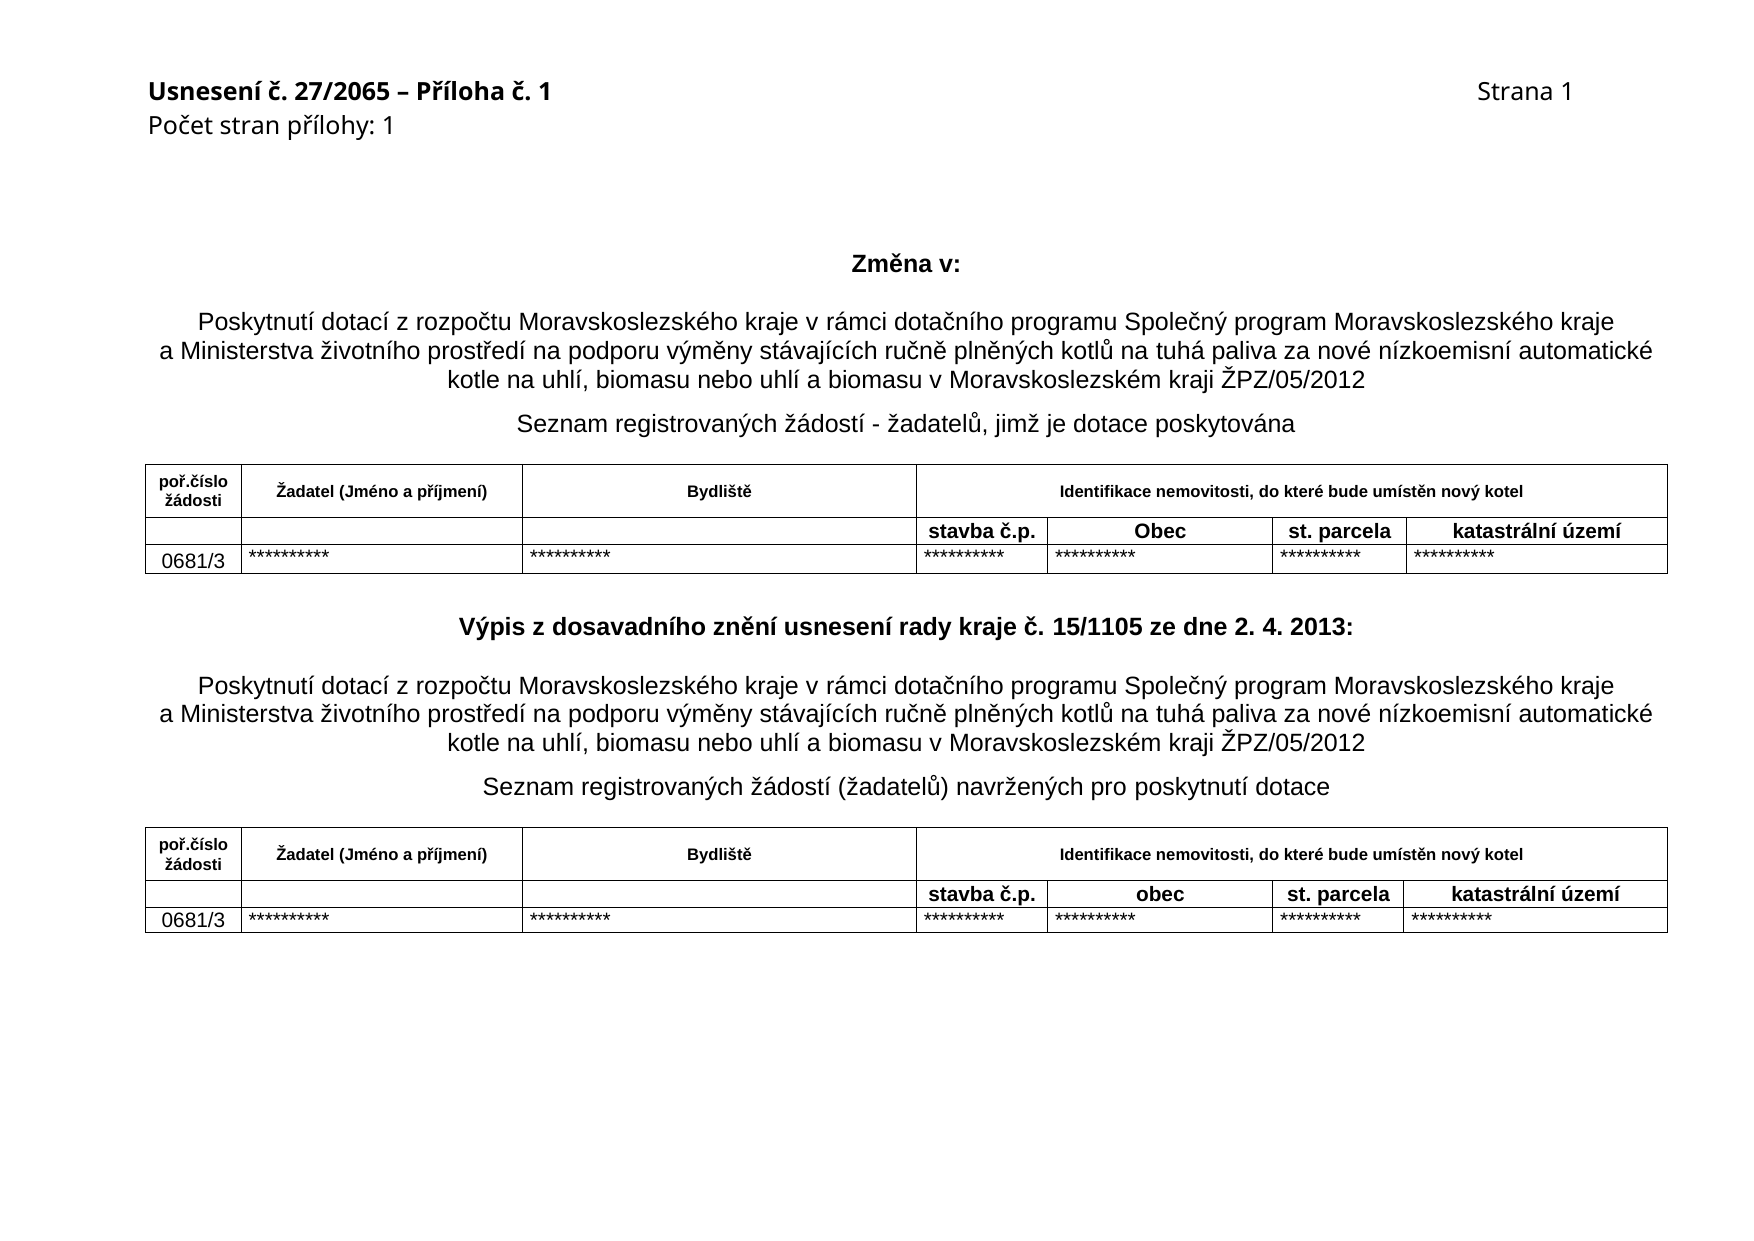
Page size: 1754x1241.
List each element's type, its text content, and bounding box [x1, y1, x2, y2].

table_cell stavba č.p. [917, 518, 1047, 544]
table_cell [1035, 801, 1283, 827]
table_cell Žadatel (Jméno a příjmení) [242, 828, 522, 880]
table_cell ********** [1407, 545, 1667, 573]
table_cell Poskytnutí dotací z rozpočtu Moravskoslezského kraje v rámci dotačního programu Společný program Moravskoslezského kraje a Ministerstva životního prostředí na podporu výměny stávajících ručně plněných kotlů na tuhá paliva za nové nízkoemisní automatické kotle na uhlí, biomasu nebo uhlí a biomasu v Moravskoslezském kraji ŽPZ/05/2012 [146, 641, 1667, 757]
table_header Výpis z dosavadního znění usnesení rady kraje č. 15/1105 ze dne 2. 4. 2013: [146, 608, 1667, 641]
table_cell poř.číslo žádosti [146, 465, 241, 517]
table_cell [146, 518, 241, 544]
table_cell st. parcela [1273, 518, 1406, 544]
table_cell [523, 881, 916, 907]
table_cell Bydliště [523, 828, 916, 880]
table_cell ********** [242, 545, 522, 573]
table_cell obec [1048, 881, 1272, 907]
table_cell [242, 881, 522, 907]
table_cell ********** [1048, 545, 1272, 573]
table_cell Identifikace nemovitosti, do které bude umístěn nový kotel [917, 828, 1667, 880]
table_cell [1284, 801, 1406, 827]
table_cell ********** [917, 545, 1047, 573]
table_cell [242, 518, 522, 544]
table_cell ********** [1273, 545, 1406, 573]
table_cell Seznam registrovaných žádostí (žadatelů) navržených pro poskytnutí dotace [146, 757, 1667, 801]
table_cell Seznam registrovaných žádostí - žadatelů, jimž je dotace poskytována [146, 394, 1667, 437]
table_cell [522, 801, 916, 827]
table_cell ********** [1048, 908, 1272, 932]
table_cell [146, 801, 241, 827]
table_cell ********** [523, 545, 916, 573]
table_cell [1035, 438, 1283, 464]
table_cell [523, 518, 916, 544]
table_cell 0681/3 [146, 908, 241, 932]
table_cell [522, 438, 916, 464]
table_cell Identifikace nemovitosti, do které bude umístěn nový kotel [917, 465, 1667, 517]
table_cell ********** [1404, 908, 1667, 932]
table_cell Žadatel (Jméno a příjmení) [242, 465, 522, 517]
table_cell poř.číslo žádosti [146, 828, 241, 880]
table_cell [146, 881, 241, 907]
table_header Změna v: [146, 245, 1667, 278]
table_cell ********** [242, 908, 522, 932]
table_cell ********** [1273, 908, 1403, 932]
table_cell [1406, 801, 1667, 827]
table_cell stavba č.p. [917, 881, 1047, 907]
table_cell Obec [1048, 518, 1272, 544]
table_cell st. parcela [1273, 881, 1403, 907]
table_cell [241, 438, 522, 464]
table_cell ********** [917, 908, 1047, 932]
table_cell [1406, 438, 1667, 464]
table_cell katastrální území [1407, 518, 1667, 544]
table_cell [146, 438, 241, 464]
table_cell ********** [523, 908, 916, 932]
table_cell [916, 438, 1035, 464]
table_cell Bydliště [523, 465, 916, 517]
table_cell [916, 801, 1035, 827]
table_cell Poskytnutí dotací z rozpočtu Moravskoslezského kraje v rámci dotačního programu Společný program Moravskoslezského kraje a Ministerstva životního prostředí na podporu výměny stávajících ručně plněných kotlů na tuhá paliva za nové nízkoemisní automatické kotle na uhlí, biomasu nebo uhlí a biomasu v Moravskoslezském kraji ŽPZ/05/2012 [146, 278, 1667, 394]
table_cell [1284, 438, 1406, 464]
table_cell 0681/3 [146, 545, 241, 573]
table_cell [241, 801, 522, 827]
table_cell katastrální území [1404, 881, 1667, 907]
